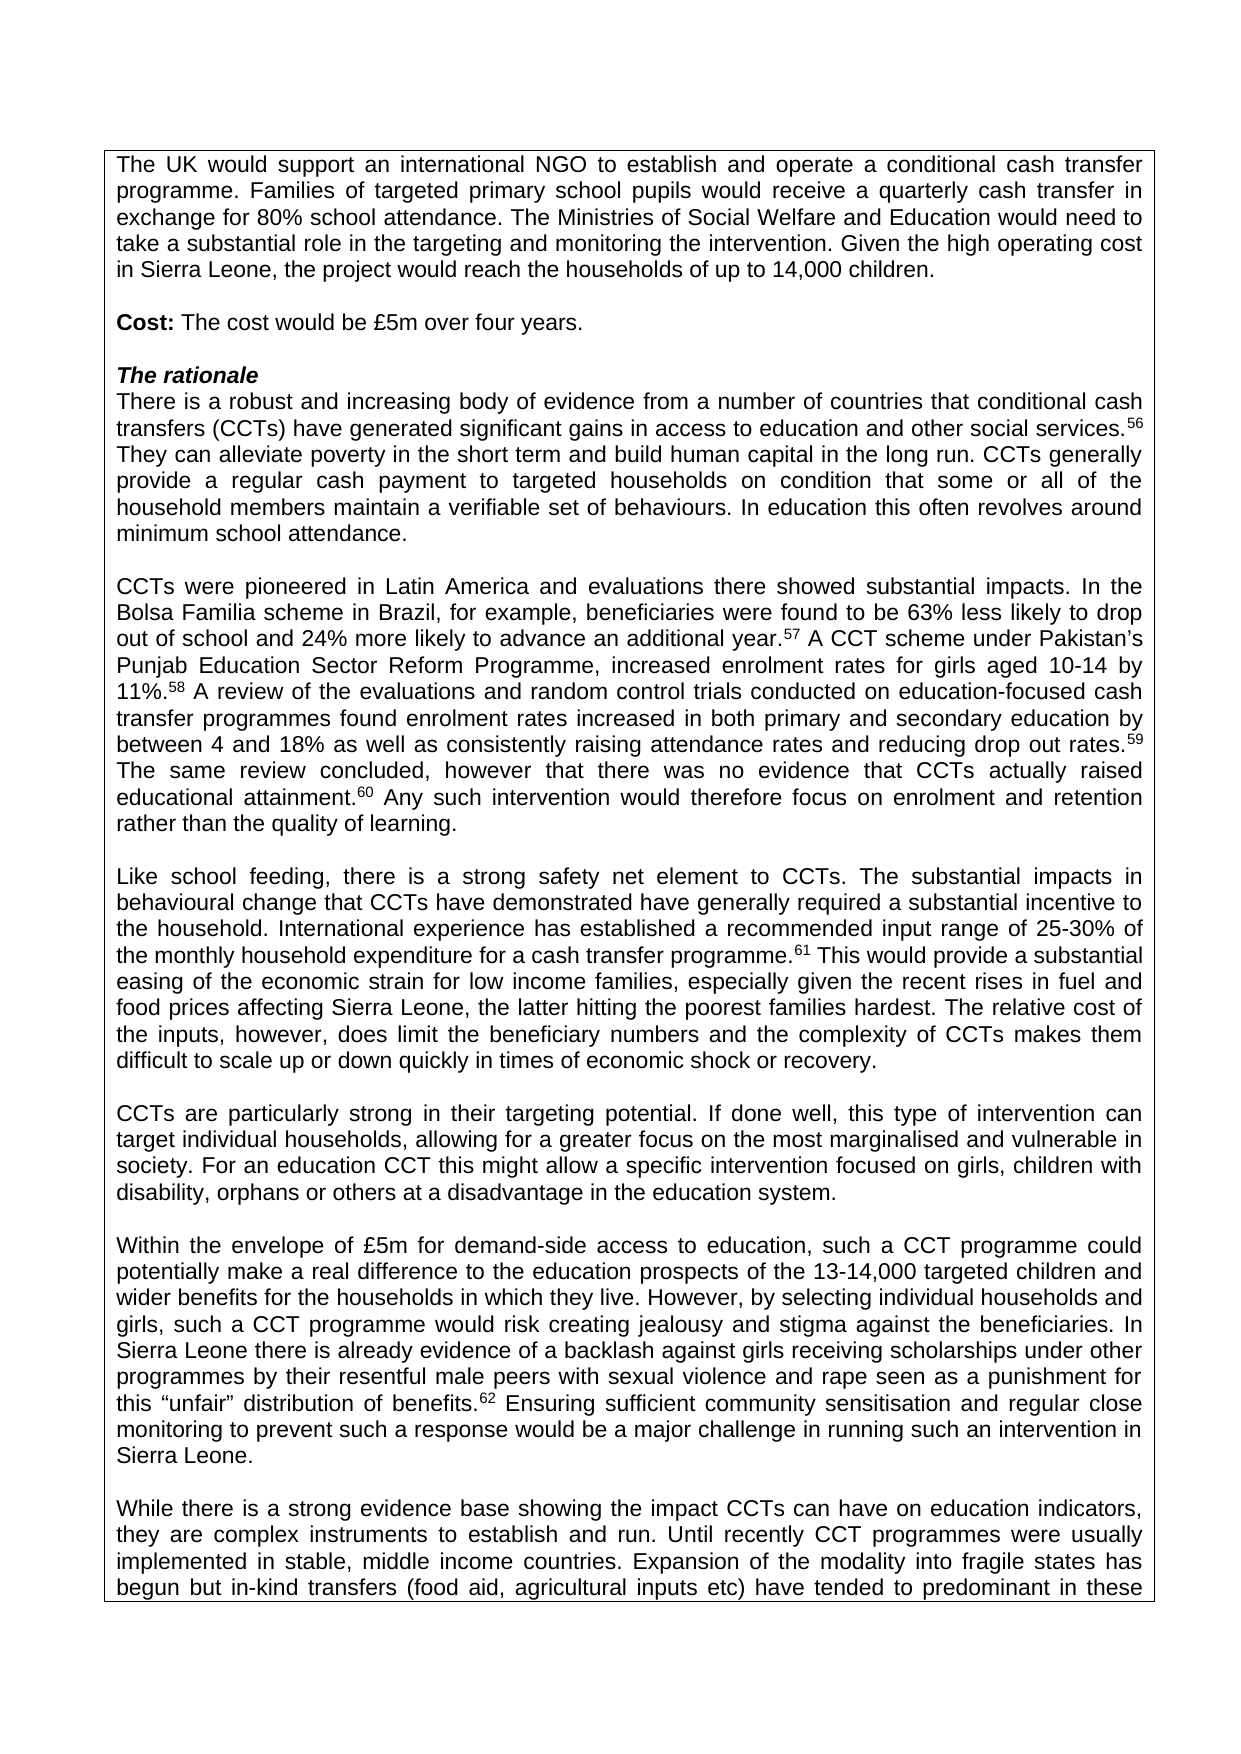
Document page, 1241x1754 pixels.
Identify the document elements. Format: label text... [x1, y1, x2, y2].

table_header The UK would support an international NGO to establish and operate a conditional cash transfer programme. Families of targeted primary school pupils would receive a quarterly cash transfer in exchange for 80% school attendance. The Ministries of Social Welfare and Education would need to take a substantial role in the targeting and monitoring the intervention. Given the high operating cost in Sierra Leone, the project would reach the households of up to 14,000 children. Cost: The cost would be £5m over four years. The rationale There is a robust and increasing body of evidence from a number of countries that conditional cash transfers (CCTs) have generated significant gains in access to education and other social services. They can alleviate poverty in the short term and build human capital in the long run. CCTs generally provide a regular cash payment to targeted households on condition that some or all of the household members maintain a verifiable set of behaviours. In education this often revolves around minimum school attendance. CCTs were pioneered in Latin America and evaluations there showed substantial impacts. In the Bolsa Familia scheme in Brazil, for example, beneficiaries were found to be 63% less likely to drop out of school and 24% more likely to advance an additional year. A CCT scheme under Pakistan’s Punjab Education Sector Reform Programme, increased enrolment rates for girls aged 10-14 by 11%. A review of the evaluations and random control trials conducted on education-focused cash transfer programmes found enrolment rates increased in both primary and secondary education by between 4 and 18% as well as consistently raising attendance rates and reducing drop out rates. The same review concluded, however that there was no evidence that CCTs actually raised educational attainment. Any such intervention would therefore focus on enrolment and retention rather than the quality of learning. Like school feeding, there is a strong safety net element to CCTs. The substantial impacts in behavioural change that CCTs have demonstrated have generally required a substantial incentive to the household. International experience has established a recommended input range of 25-30% of the monthly household expenditure for a cash transfer programme. This would provide a substantial easing of the economic strain for low income families, especially given the recent rises in fuel and food prices affecting Sierra Leone, the latter hitting the poorest families hardest. The relative cost of the inputs, however, does limit the beneficiary numbers and the complexity of CCTs makes them difficult to scale up or down quickly in times of economic shock or recovery. CCTs are particularly strong in their targeting potential. If done well, this type of intervention can target individual households, allowing for a greater focus on the most marginalised and vulnerable in society. For an education CCT this might allow a specific intervention focused on girls, children with disability, orphans or others at a disadvantage in the education system. Within the envelope of £5m for demand-side access to education, such a CCT programme could potentially make a real difference to the education prospects of the 13-14,000 targeted children and wider benefits for the households in which they live. However, by selecting individual households and girls, such a CCT programme would risk creating jealousy and stigma against the beneficiaries. In Sierra Leone there is already evidence of a backlash against girls receiving scholarships under other programmes by their resentful male peers with sexual violence and rape seen as a punishment for this “unfair” distribution of benefits. Ensuring sufficient community sensitisation and regular close monitoring to prevent such a response would be a major challenge in running such an intervention in Sierra Leone. While there is a strong evidence base showing the impact CCTs can have on education indicators, they are complex instruments to establish and run. Until recently CCT programmes were usually implemented in stable, middle income countries. Expansion of the modality into fragile states has begun but in-kind transfers (food aid, agricultural inputs etc) have tended to predominant in these [105, 151, 1154, 1601]
